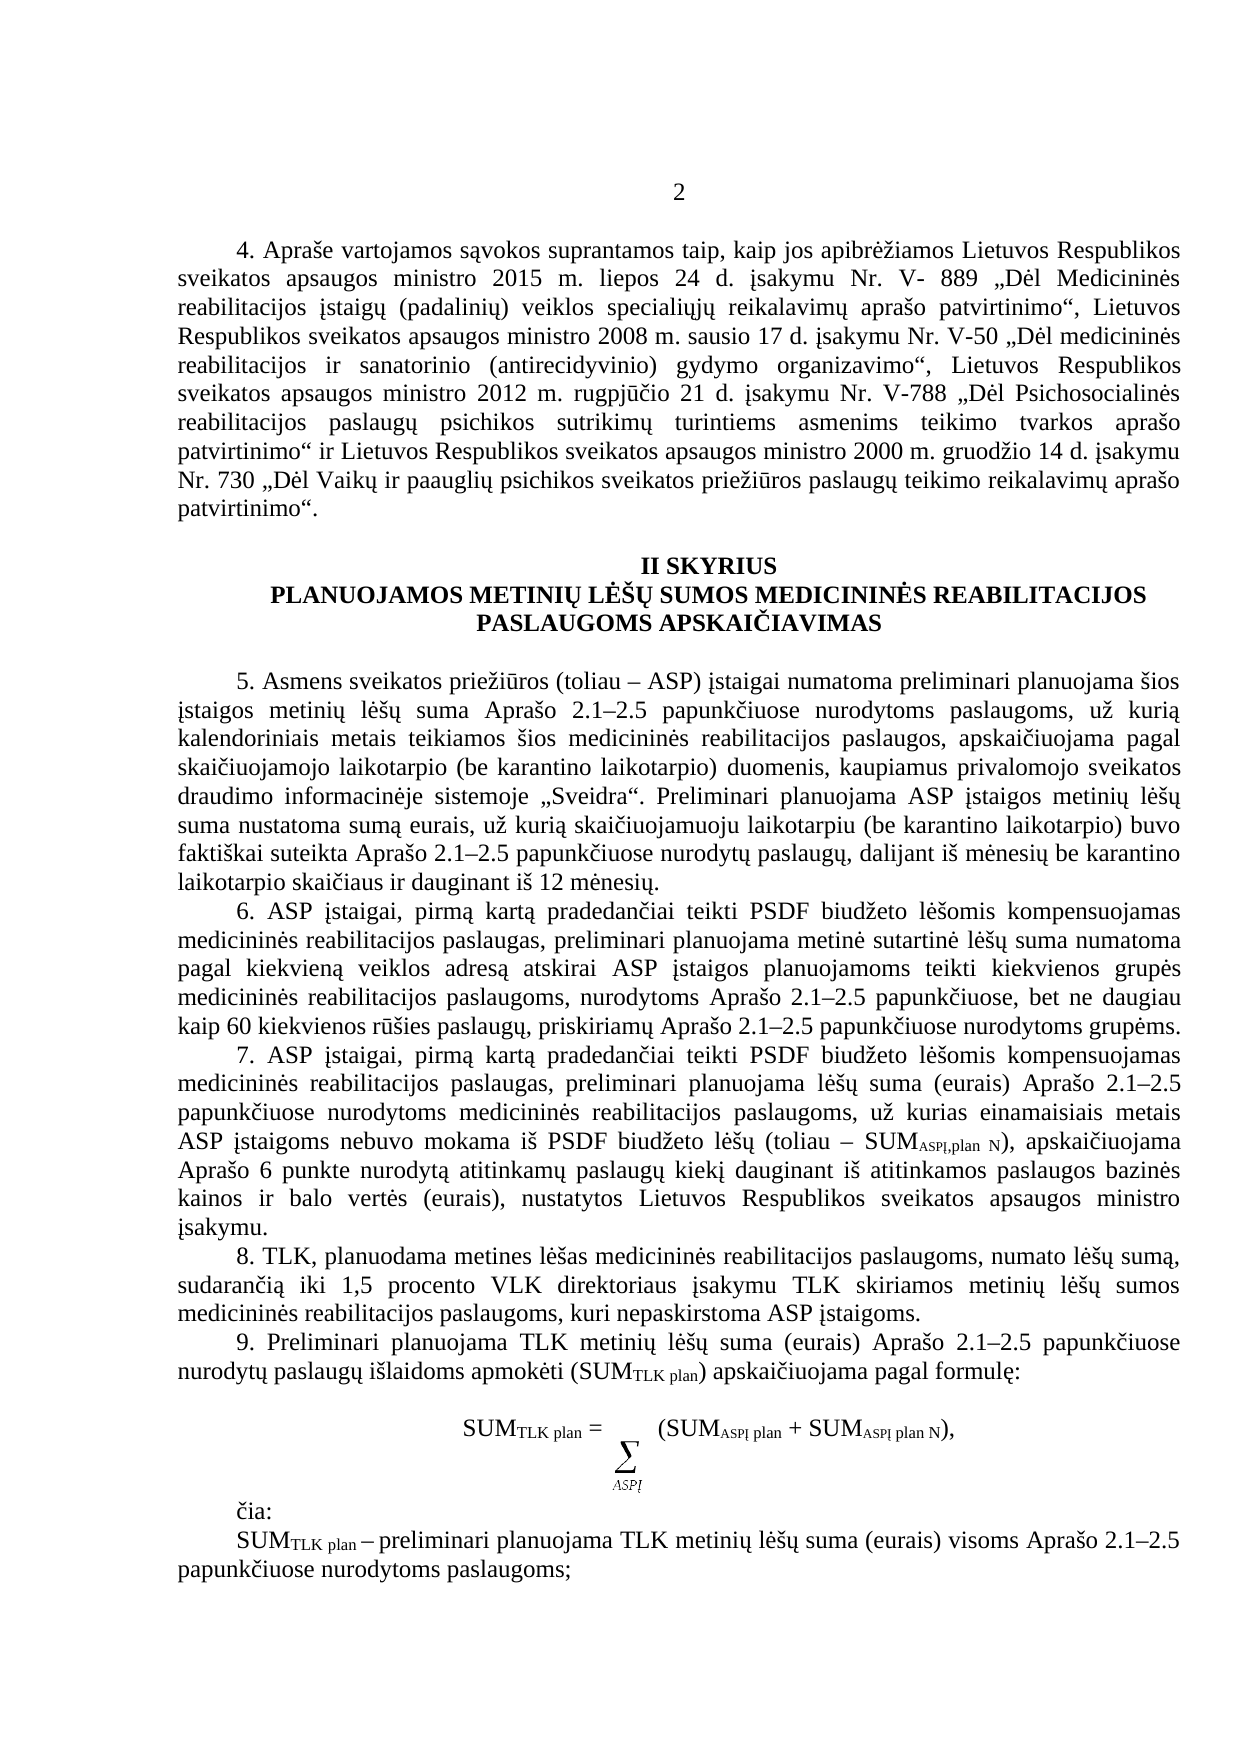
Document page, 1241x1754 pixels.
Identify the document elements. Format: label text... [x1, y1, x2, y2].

text 8. TLK, planuodama metines lėšas medicininės reabilitacijos paslaugoms, numato lėšų sumą, sudarančią iki 1,5 procento VLK direktoriaus įsakymu TLK skiriamos metinių lėšų sumos medicininės reabilitacijos paslaugoms, kuri nepaskirstoma ASP įstaigoms. [177, 1241, 1181, 1327]
text 6. ASP įstaigai, pirmą kartą pradedančiai teikti PSDF biudžeto lėšomis kompensuojamas medicininės reabilitacijos paslaugas, preliminari planuojama metinė sutartinė lėšų suma numatoma pagal kiekvieną veiklos adresą atskirai ASP įstaigos planuojamoms teikti kiekvienos grupės medicininės reabilitacijos paslaugoms, nurodytoms Aprašo 2.1–2.5 papunkčiuose, bet ne daugiau kaip 60 kiekvienos rūšies paslaugų, priskiriamų Aprašo 2.1–2.5 papunkčiuose nurodytoms grupėms. [177, 896, 1181, 1040]
text II SKYRIUS [177, 551, 1181, 580]
text SUMTLK plan = (SUMaspį plan + SUMaspį plan N), [177, 1413, 1181, 1496]
text 5. Asmens sveikatos priežiūros (toliau – ASP) įstaigai numatoma preliminari planuojama šios įstaigos metinių lėšų suma Aprašo 2.1–2.5 papunkčiuose nurodytoms paslaugoms, už kurią kalendoriniais metais teikiamos šios medicininės reabilitacijos paslaugos, apskaičiuojama pagal skaičiuojamojo laikotarpio (be karantino laikotarpio) duomenis, kaupiamus privalomojo sveikatos draudimo informacinėje sistemoje „Sveidra“. Preliminari planuojama ASP įstaigos metinių lėšų suma nustatoma sumą eurais, už kurią skaičiuojamuoju laikotarpiu (be karantino laikotarpio) buvo faktiškai suteikta Aprašo 2.1–2.5 papunkčiuose nurodytų paslaugų, dalijant iš mėnesių be karantino laikotarpio skaičiaus ir dauginant iš 12 mėnesių. [177, 666, 1181, 896]
text 7. ASP įstaigai, pirmą kartą pradedančiai teikti PSDF biudžeto lėšomis kompensuojamas medicininės reabilitacijos paslaugas, preliminari planuojama lėšų suma (eurais) Aprašo 2.1–2.5 papunkčiuose nurodytoms medicininės reabilitacijos paslaugoms, už kurias einamaisiais metais ASP įstaigoms nebuvo mokama iš PSDF biudžeto lėšų (toliau – SUMaspį,plan N), apskaičiuojama Aprašo 6 punkte nurodytą atitinkamų paslaugų kiekį dauginant iš atitinkamos paslaugos bazinės kainos ir balo vertės (eurais), nustatytos Lietuvos Respublikos sveikatos apsaugos ministro įsakymu. [177, 1040, 1181, 1241]
text SUMTLK plan – preliminari planuojama TLK metinių lėšų suma (eurais) visoms Aprašo 2.1–2.5 papunkčiuose nurodytoms paslaugoms; [177, 1525, 1181, 1582]
text čia: [177, 1496, 1181, 1525]
text 4. Apraše vartojamos sąvokos suprantamos taip, kaip jos apibrėžiamos Lietuvos Respublikos sveikatos apsaugos ministro 2015 m. liepos 24 d. įsakymu Nr. V- 889 „Dėl Medicininės reabilitacijos įstaigų (padalinių) veiklos specialiųjų reikalavimų aprašo patvirtinimo“, Lietuvos Respublikos sveikatos apsaugos ministro 2008 m. sausio 17 d. įsakymu Nr. V-50 „Dėl medicininės reabilitacijos ir sanatorinio (antirecidyvinio) gydymo organizavimo“, Lietuvos Respublikos sveikatos apsaugos ministro 2012 m. rugpjūčio 21 d. įsakymu Nr. V-788 „Dėl Psichosocialinės reabilitacijos paslaugų psichikos sutrikimų turintiems asmenims teikimo tvarkos aprašo patvirtinimo“ ir Lietuvos Respublikos sveikatos apsaugos ministro 2000 m. gruodžio 14 d. įsakymu Nr. 730 „Dėl Vaikų ir paauglių psichikos sveikatos priežiūros paslaugų teikimo reikalavimų aprašo patvirtinimo“. [177, 235, 1181, 522]
text 9. Preliminari planuojama TLK metinių lėšų suma (eurais) Aprašo 2.1–2.5 papunkčiuose nurodytų paslaugų išlaidoms apmokėti (SUMTLK plan) apskaičiuojama pagal formulę: [177, 1327, 1181, 1385]
text PLANUOJAMOS METINIŲ LĖŠŲ SUMOS MEDICININĖS REABILITACIJOS PASLAUGOMS APSKAIČIAVIMAS [177, 580, 1181, 637]
